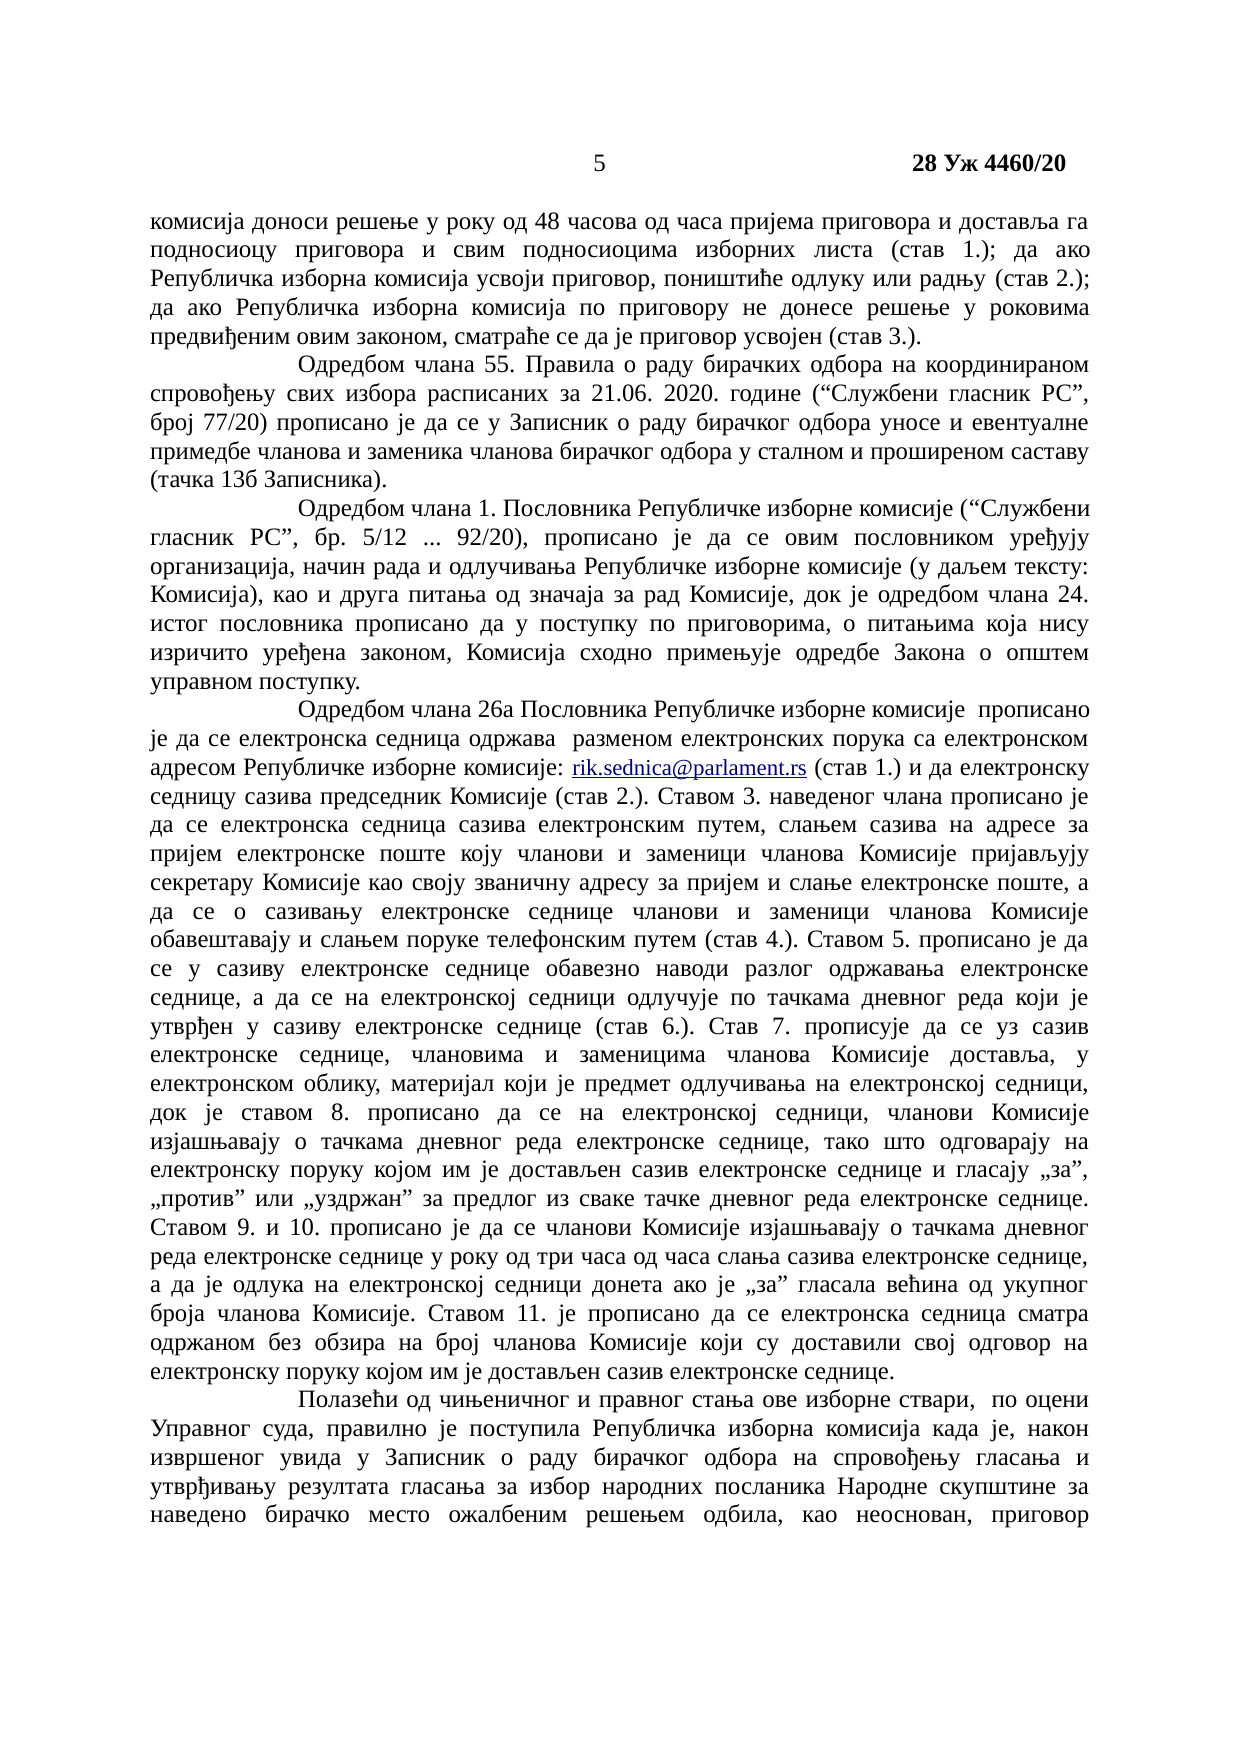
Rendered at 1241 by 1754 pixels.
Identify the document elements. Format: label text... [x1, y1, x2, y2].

text комисија доноси решење у року од 48 часова од часа пријема приговора и доставља га подносиоцу приговора и свим подносиоцима изборних листа (став 1.); да ако Републичка изборна комисија усвоји приговор, поништиће одлуку или радњу (став 2.); да ако Републичка изборна комисија по приговору не донесе решење у роковима предвиђеним овим законом, сматраће се да је приговор усвојен (став 3.). [150, 206, 1090, 349]
text Одредбом члана 26а Пословника Републичке изборне комисије прописано је да се електронска седница одржава разменом електронских порука са електронском адресом Републичке изборне комисије: rik.sednica@parlament.rs (став 1.) и да електронску седницу сазива председник Комисије (став 2.). Ставом 3. наведеног члана прописано је да се електронска седница сазива електронским путем, слањем сазива на адресе за пријем електронске поште коју чланови и заменици чланова Комисије пријављују секретару Комисије као своју званичну адресу за пријем и слање електронске поште, а да се о сазивању електронске седнице чланови и заменици чланова Комисије обавештавају и слањем поруке телефонским путем (став 4.). Ставом 5. прописано је да се у сазиву електронске седнице обавезно наводи разлог одржавања електронске седнице, а да се на електронској седници одлучује по тачкама дневног реда који је утврђен у сазиву електронске седнице (став 6.). Став 7. прописује да се уз сазив електронске седнице, члановима и заменицима чланова Комисије доставља, у електронском облику, материјал који је предмет одлучивања на електронској седници, док је ставом 8. прописано да се на електронској седници, чланови Комисије изјашњавају о тачкама дневног реда електронске седнице, тако што одговарају на електронску поруку којом им је достављен сазив електронске седнице и гласају „за”, „против” или „уздржан” за предлог из сваке тачке дневног реда електронске седнице. Ставом 9. и 10. прописано је да се чланови Комисије изјашњавају о тачкама дневног реда електронске седнице у року од три часа од часа слања сазива електронске седнице, а да је одлука на електронској седници донета ако је „за” гласала већина од укупног броја чланова Комисије. Ставом 11. је прописано да се електронска седница сматра одржаном без обзира на број чланова Комисије који су доставили свој одговор на електронску поруку којом им је достављен сазив електронске седнице. [150, 694, 1090, 1384]
text Полазећи од чињеничног и правног стања ове изборне ствари, по оцени Управног суда, правилно је поступила Републичка изборна комисија када је, након извршеног увида у Записник о раду бирачког одбора на спровођењу гласања и утврђивању резултата гласања за избор народних посланика Народне скупштине за наведено бирачко место ожалбеним решењем одбила, као неоснован, приговор [150, 1384, 1090, 1528]
text Одредбом члана 55. Правила о раду бирачких одбора на координираном спровођењу свих избора расписаних за 21.06. 2020. године (“Службени гласник РС”, број 77/20) прописано је да се у Записник о раду бирачког одбора уносе и евентуалне примедбе чланова и заменика чланова бирачког одбора у сталном и проширеном саставу (тачка 13б Записника). [150, 349, 1090, 493]
text Одредбом члана 1. Пословника Републичке изборне комисије (“Службени гласник РС”, бр. 5/12 ... 92/20), прописано је да се овим пословником уређују организација, начин рада и одлучивања Републичке изборне комисије (у даљем тексту: Комисија), као и друга питања од значаја за рад Комисије, док је одредбом члана 24. истог пословника прописано да у поступку по приговорима, о питањима која нису изричито уређена законом, Комисија сходно примењује одредбе Закона о општем управном поступку. [150, 493, 1090, 694]
